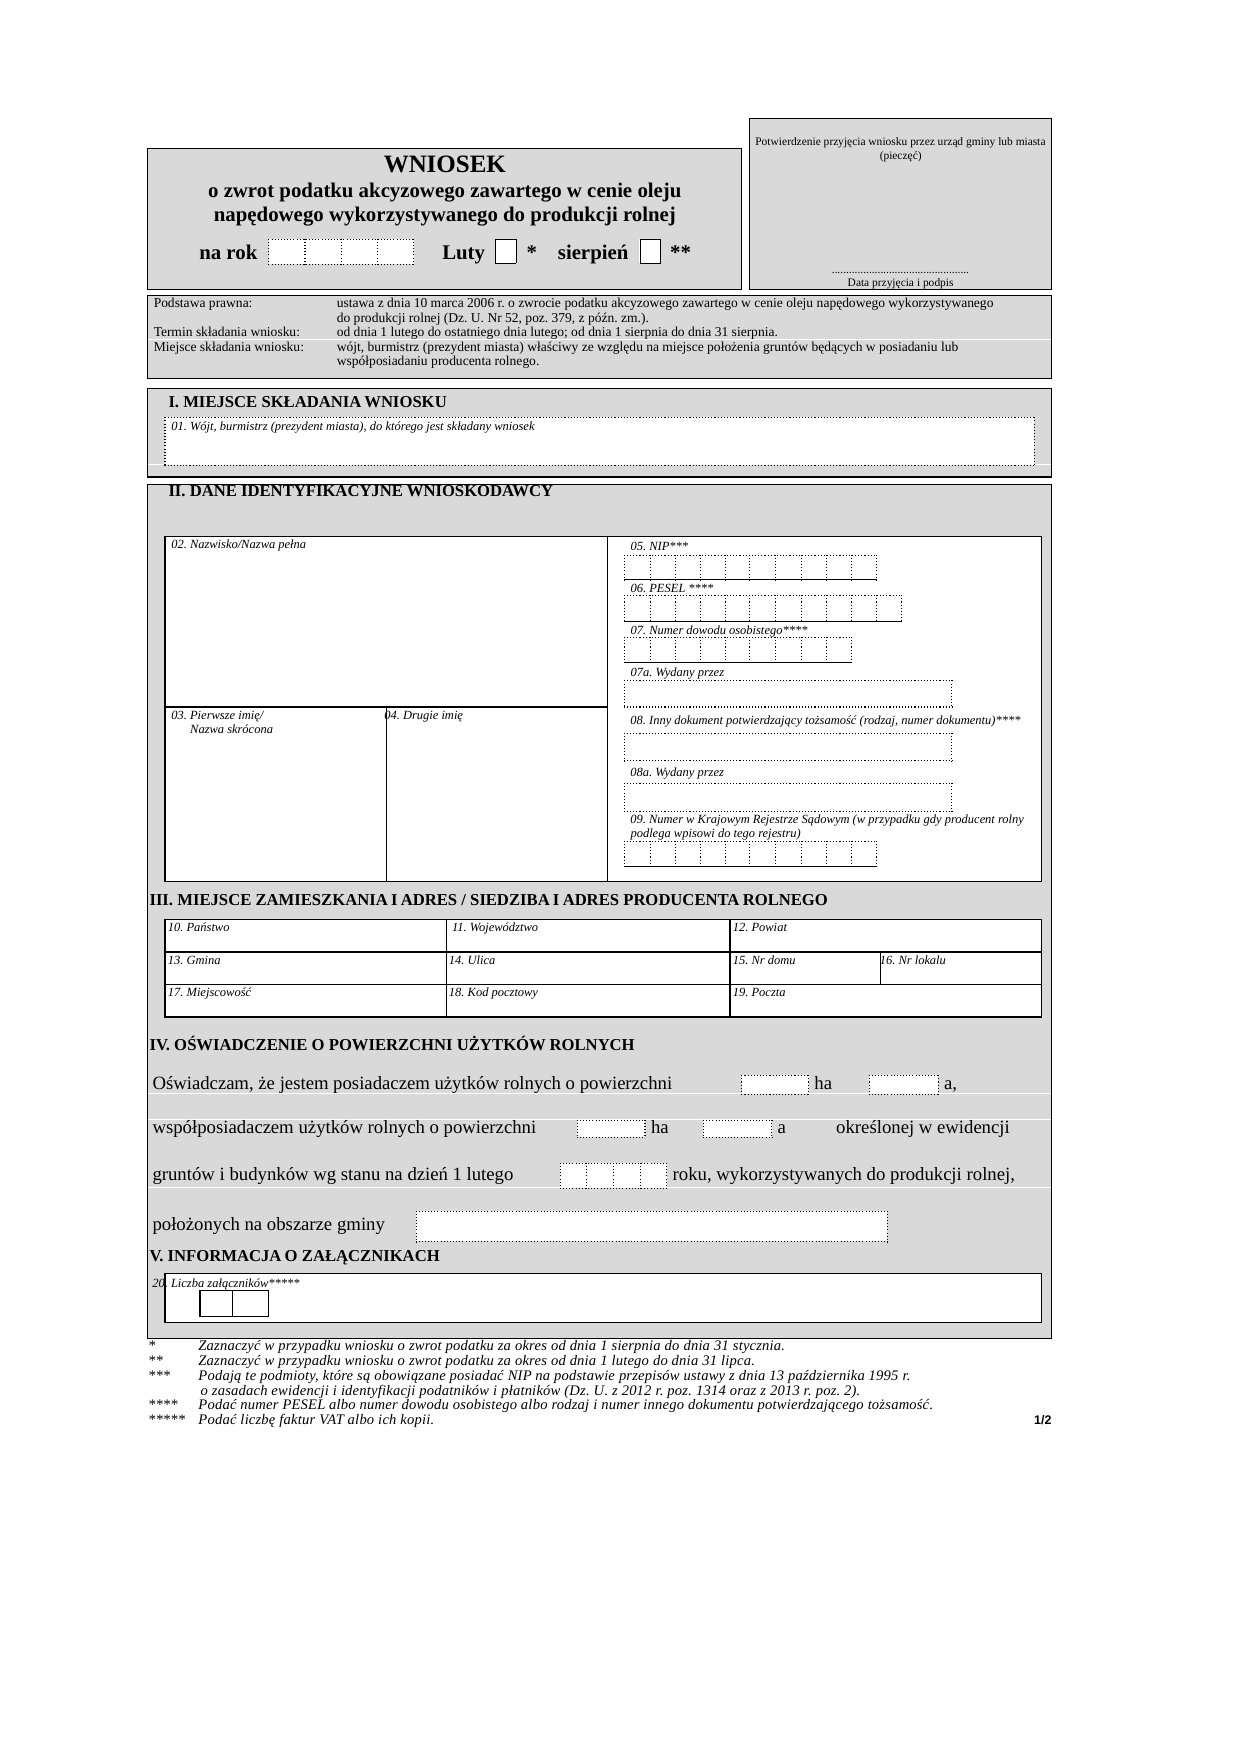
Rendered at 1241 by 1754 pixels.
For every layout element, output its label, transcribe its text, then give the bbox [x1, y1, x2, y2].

table_cell [927, 595, 952, 621]
table_cell [675, 595, 700, 621]
table_cell [952, 866, 1041, 881]
table_cell [148, 951, 164, 984]
table_cell [148, 1053, 1051, 1075]
table_cell [650, 841, 675, 866]
table_cell 07a. Wydany przez [624, 662, 1041, 680]
table_cell [725, 841, 749, 866]
table_cell ***** [148, 1413, 194, 1427]
table_cell Miejsce składania wniosku: [148, 340, 337, 378]
table_cell 11. Województwo [447, 920, 729, 951]
table_cell [148, 706, 164, 811]
table_cell [166, 1290, 199, 1316]
table_cell Podać numer PESEL albo numer dowodu osobistego albo rodzaj i numer innego dokumentu potwierdzającego tożsamość. [194, 1398, 1051, 1413]
table_cell (pieczęć) [750, 148, 1051, 178]
table_cell 12. Powiat [731, 920, 1041, 951]
table_cell od dnia 1 lutego do ostatniego dnia lutego; od dnia 1 sierpnia do dnia 31 sierpnia. [337, 325, 1051, 339]
table_cell ** [148, 1354, 194, 1369]
table_cell Podają te podmioty, które są obowiązane posiadać NIP na podstawie przepisów ustawy z dnia 13 października 1995 r. o zasadach ewidencji i identyfikacji podatników i płatników (Dz. U. z 2012 r. poz. 1314 oraz z 2013 r. poz. 2). [194, 1369, 1051, 1398]
table_cell ha [645, 1120, 703, 1137]
table_cell 03. Pierwsze imię/ Nazwa skrócona [166, 708, 386, 881]
table_cell [725, 555, 749, 579]
table_cell [305, 239, 341, 264]
table_cell 09. Numer w Krajowym Rejestrze Sądowym (w przypadku gdy producent rolny podlega wpisowi do tego rejestru) [624, 811, 1041, 841]
table_cell [700, 555, 725, 579]
table_cell [1042, 555, 1051, 881]
table_cell [750, 637, 776, 662]
table_cell 18. Kod pocztowy [447, 985, 729, 1016]
table_cell [704, 1120, 772, 1137]
table_cell [952, 760, 1041, 783]
table_cell określonej w ewidencji [830, 1120, 1051, 1137]
table_cell Oświadczam, że jestem posiadaczem użytków rolnych o powierzchni [148, 1075, 742, 1093]
table_cell [750, 841, 776, 866]
table_cell [742, 1075, 808, 1093]
table_cell IV. OŚWIADCZENIE O POWIERZCHNI UŻYTKÓW ROLNYCH [148, 1016, 1051, 1053]
table_cell [725, 595, 749, 621]
table_cell [952, 637, 1041, 662]
table_cell [624, 595, 650, 621]
table_cell [801, 637, 826, 662]
table_cell [675, 841, 700, 866]
table_cell [650, 555, 675, 579]
table_header Potwierdzenie przyjęcia wniosku przez urząd gminy lub miasta [750, 119, 1051, 148]
table_header [742, 118, 749, 289]
table_cell [624, 637, 650, 662]
table_cell a [772, 1120, 830, 1137]
table_cell [650, 595, 675, 621]
table_cell [876, 637, 901, 662]
table_cell **** [148, 1398, 194, 1413]
table_cell [700, 841, 725, 866]
table_cell ustawa z dnia 10 marca 2006 r. o zwrocie podatku akcyzowego zawartego w cenie oleju napędowego wykorzystywanego do produkcji rolnej (Dz. U. Nr 52, poz. 379, z późn. zm.). [337, 296, 1051, 325]
table_cell [826, 555, 851, 579]
table_cell [851, 637, 876, 662]
table_cell [624, 866, 952, 881]
table_cell 08. Inny dokument potwierdzający tożsamość (rodzaj, numer dokumentu)**** [624, 706, 1041, 732]
table_cell [952, 783, 1041, 811]
table_cell [148, 984, 164, 1016]
table_cell 15. Nr domu [731, 953, 880, 984]
table_cell na rok [148, 239, 269, 264]
table_cell [148, 1273, 164, 1290]
table_cell [608, 537, 624, 881]
table_cell [750, 595, 776, 621]
table_cell [1042, 919, 1051, 951]
table_cell [901, 595, 927, 621]
table_cell [851, 595, 876, 621]
table_cell [148, 1316, 164, 1322]
table_cell [577, 1120, 645, 1137]
table_cell [700, 595, 725, 621]
table_cell [1042, 1316, 1051, 1322]
table_cell Zaznaczyć w przypadku wniosku o zwrot podatku za okres od dnia 1 lutego do dnia 31 lipca. [194, 1354, 1051, 1369]
table_cell [700, 637, 725, 662]
table_cell [952, 841, 1041, 866]
table_cell WNIOSEK [148, 149, 741, 178]
table_cell [148, 379, 1051, 388]
table_cell 1/2 [891, 1413, 1051, 1427]
table_cell [148, 478, 1051, 484]
table_cell [148, 1094, 1051, 1119]
table_cell o zwrot podatku akcyzowego zawartego w cenie oleju napędowego wykorzystywanego do produkcji rolnej [148, 178, 741, 239]
table_cell [624, 733, 952, 760]
table_cell [927, 555, 952, 579]
table_cell wójt, burmistrz (prezydent miasta) właściwy ze względu na miejsce położenia gruntów będących w posiadaniu lub współposiadaniu producenta rolnego. [337, 340, 1051, 378]
table_cell Podstawa prawna: [148, 296, 337, 325]
table_cell [675, 555, 700, 579]
table_cell a, [938, 1075, 1051, 1093]
table_cell [269, 1290, 1041, 1316]
table_cell [876, 595, 901, 621]
table_cell [148, 264, 741, 289]
table_cell 20. Liczba załączników***** [166, 1274, 1041, 1290]
table_cell [166, 1316, 1041, 1322]
table_cell 17. Miejscowość [166, 985, 446, 1016]
table_cell [148, 1322, 1051, 1338]
table_cell [1042, 951, 1051, 984]
table_cell [776, 555, 801, 579]
table_cell [901, 555, 927, 579]
table_cell [614, 1163, 640, 1187]
table_cell 01. Wójt, burmistrz (prezydent miasta), do którego jest składany wniosek [165, 417, 1034, 464]
table_cell [148, 1290, 164, 1316]
table_cell [148, 465, 1051, 476]
table_cell [750, 555, 776, 579]
table_cell [801, 555, 826, 579]
table_cell [776, 841, 801, 866]
table_cell [233, 1291, 268, 1316]
table_cell [416, 1211, 887, 1241]
table_cell [341, 239, 377, 264]
table_cell 02. Nazwisko/Nazwa pełna [166, 537, 607, 706]
table_cell [269, 239, 305, 264]
table_cell [776, 595, 801, 621]
table_cell [887, 1211, 1051, 1241]
table_cell 13. Gmina [166, 953, 446, 984]
table_cell * sierpień [516, 239, 640, 264]
table_cell [801, 595, 826, 621]
table_cell [826, 595, 851, 621]
table_cell [624, 680, 952, 706]
table_cell [148, 417, 165, 464]
table_cell [826, 637, 851, 662]
table_cell 04. Drugie imię [387, 708, 607, 881]
table_cell ha [809, 1075, 869, 1093]
table_cell [1034, 417, 1051, 464]
table_cell [927, 637, 952, 662]
table_cell 08a. Wydany przez [624, 760, 952, 783]
table_cell [148, 289, 1051, 295]
table_header [148, 118, 742, 148]
table_cell [624, 783, 952, 811]
table_cell [650, 637, 675, 662]
table_cell ................................................ Data przyjęcia i podpis [750, 178, 1051, 289]
table_cell 16. Nr lokalu [881, 953, 1041, 984]
table_cell [148, 1137, 1051, 1163]
table_cell [675, 637, 700, 662]
table_cell [1042, 1273, 1051, 1290]
table_cell [1042, 536, 1051, 555]
table_cell współposiadaczem użytków rolnych o powierzchni [148, 1120, 577, 1137]
table_cell III. MIEJSCE ZAMIESZKANIA I ADRES / SIEDZIBA I ADRES PRODUCENTA ROLNEGO [148, 881, 1051, 919]
table_cell II. DANE IDENTYFIKACYJNE WNIOSKODAWCY [148, 485, 1051, 536]
table_cell [560, 1163, 587, 1187]
table_cell [776, 637, 801, 662]
table_cell gruntów i budynków wg stanu na dzień 1 lutego [148, 1163, 560, 1187]
table_cell Luty [414, 239, 495, 264]
table_cell *** [148, 1369, 194, 1398]
table_cell I. MIEJSCE SKŁADANIA WNIOSKU [148, 389, 1051, 417]
table_cell [851, 555, 876, 579]
table_cell [377, 239, 414, 264]
table_cell [851, 841, 876, 866]
table_cell [826, 841, 851, 866]
table_cell * [148, 1339, 194, 1353]
table_cell [1042, 1290, 1051, 1316]
table_cell 10. Państwo [166, 920, 446, 951]
table_cell V. INFORMACJA O ZAŁĄCZNIKACH [148, 1241, 1051, 1273]
table_cell [876, 555, 901, 579]
table_cell [725, 637, 749, 662]
table_cell Termin składania wniosku: [148, 325, 337, 339]
table_cell [952, 733, 1041, 760]
table_cell ** [661, 239, 741, 264]
table_cell [201, 1291, 232, 1316]
table_cell [1042, 984, 1051, 1016]
table_cell Podać liczbę faktur VAT albo ich kopii. [194, 1413, 891, 1427]
table_cell [624, 555, 650, 579]
table_cell [869, 1075, 938, 1093]
table_cell [801, 841, 826, 866]
table_cell [876, 841, 952, 866]
table_cell [901, 637, 927, 662]
table_cell [952, 555, 1041, 579]
table_cell [587, 1163, 613, 1187]
table_cell [148, 811, 164, 881]
table_cell [148, 919, 164, 951]
table_cell [640, 1163, 667, 1187]
table_cell Zaznaczyć w przypadku wniosku o zwrot podatku za okres od dnia 1 sierpnia do dnia 31 stycznia. [194, 1339, 1051, 1353]
table_cell 07. Numer dowodu osobistego**** [624, 621, 1041, 637]
table_cell [148, 536, 164, 555]
table_cell [148, 555, 164, 706]
table_cell położonych na obszarze gminy [148, 1211, 416, 1241]
table_cell [624, 841, 650, 866]
table_cell [952, 595, 1041, 621]
table_cell 06. PESEL **** [624, 579, 1041, 595]
table_cell roku, wykorzystywanych do produkcji rolnej, [667, 1163, 1051, 1187]
table_cell 05. NIP*** [624, 537, 1041, 555]
table_cell [148, 1188, 1051, 1211]
table_cell 19. Poczta [731, 985, 1041, 1016]
table_cell 14. Ulica [447, 953, 729, 984]
table_cell [952, 680, 1041, 706]
